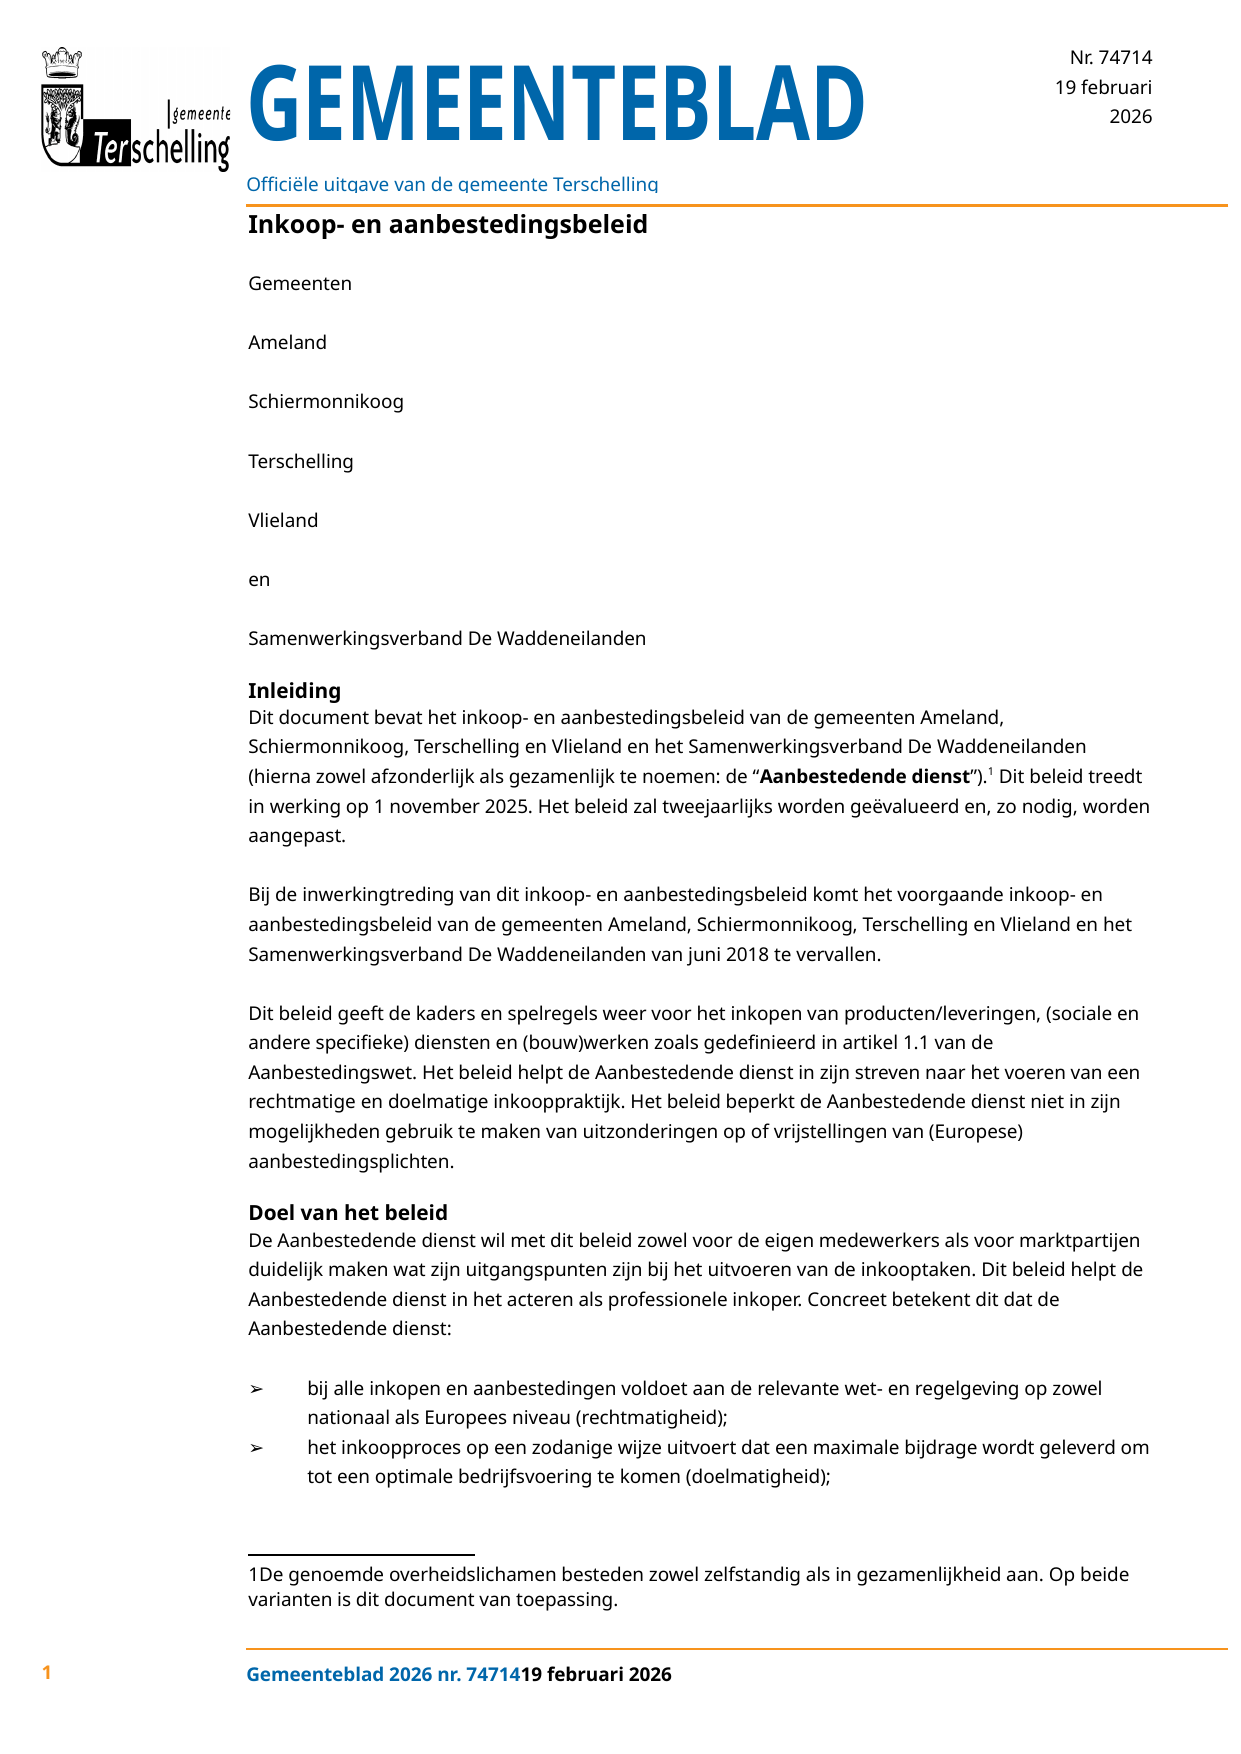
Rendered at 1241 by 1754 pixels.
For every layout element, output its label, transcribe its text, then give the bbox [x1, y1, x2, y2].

text en [248, 566, 1152, 592]
text Schiermonnikoog [248, 389, 1152, 414]
text Bij de inwerkingtreding van dit inkoop- en aanbestedingsbeleid komt het voorgaande inkoop- en aanbestedingsbeleid van de gemeenten Ameland, Schiermonnikoog, Terschelling en Vlieland en het Samenwerkingsverband De Waddeneilanden van juni 2018 te vervallen. [248, 882, 1152, 967]
text Vlieland [248, 507, 1152, 533]
list het inkoopproces op een zodanige wijze uitvoert dat een maximale bijdrage wordt geleverd om tot een optimale bedrijfsvoering te komen (doelmatigheid); [248, 1434, 1152, 1489]
picture [41, 47, 231, 172]
text Gemeenten [248, 270, 1152, 296]
text Dit beleid geeft de kaders en spelregels weer voor het inkopen van producten/leveringen, (sociale en andere specifieke) diensten en (bouw)werken zoals gedefinieerd in artikel 1.1 van de Aanbestedingswet. Het beleid helpt de Aanbestedende dienst in zijn streven naar het voeren van een rechtmatige en doelmatige inkooppraktijk. Het beleid beperkt de Aanbestedende dienst niet in zijn mogelijkheden gebruik te maken van uitzonderingen op of vrijstellingen van (Europese) aanbestedingsplichten. [248, 1000, 1152, 1174]
text Dit document bevat het inkoop- en aanbestedingsbeleid van de gemeenten Ameland, Schiermonnikoog, Terschelling en Vlieland en het Samenwerkingsverband De Waddeneilanden (hierna zowel afzonderlijk als gezamenlijk te noemen: de “Aanbestedende dienst”). Dit beleid treedt in werking op 1 november 2025. Het beleid zal tweejaarlijks worden geëvalueerd en, zo nodig, worden aangepast. [248, 704, 1152, 848]
text Ameland [248, 329, 1152, 355]
text Inleiding [248, 676, 1152, 704]
text De Aanbestedende dienst wil met dit beleid zowel voor de eigen medewerkers als voor marktpartijen duidelijk maken wat zijn uitgangspunten zijn bij het uitvoeren van de inkooptaken. Dit beleid helpt de Aanbestedende dienst in het acteren als professionele inkoper. Concreet betekent dit dat de Aanbestedende dienst: [248, 1227, 1152, 1341]
list bij alle inkopen en aanbestedingen voldoet aan de relevante wet- en regelgeving op zowel nationaal als Europees niveau (rechtmatigheid); [248, 1375, 1152, 1430]
text Terschelling [248, 448, 1152, 473]
text Inkoop- en aanbestedingsbeleid [248, 207, 1152, 241]
text De genoemde overheidslichamen besteden zowel zelfstandig als in gezamenlijkheid aan. Op beide varianten is dit document van toepassing. [248, 1561, 1152, 1612]
text Doel van het beleid [248, 1198, 1152, 1227]
text Samenwerkingsverband De Waddeneilanden [248, 625, 1152, 651]
